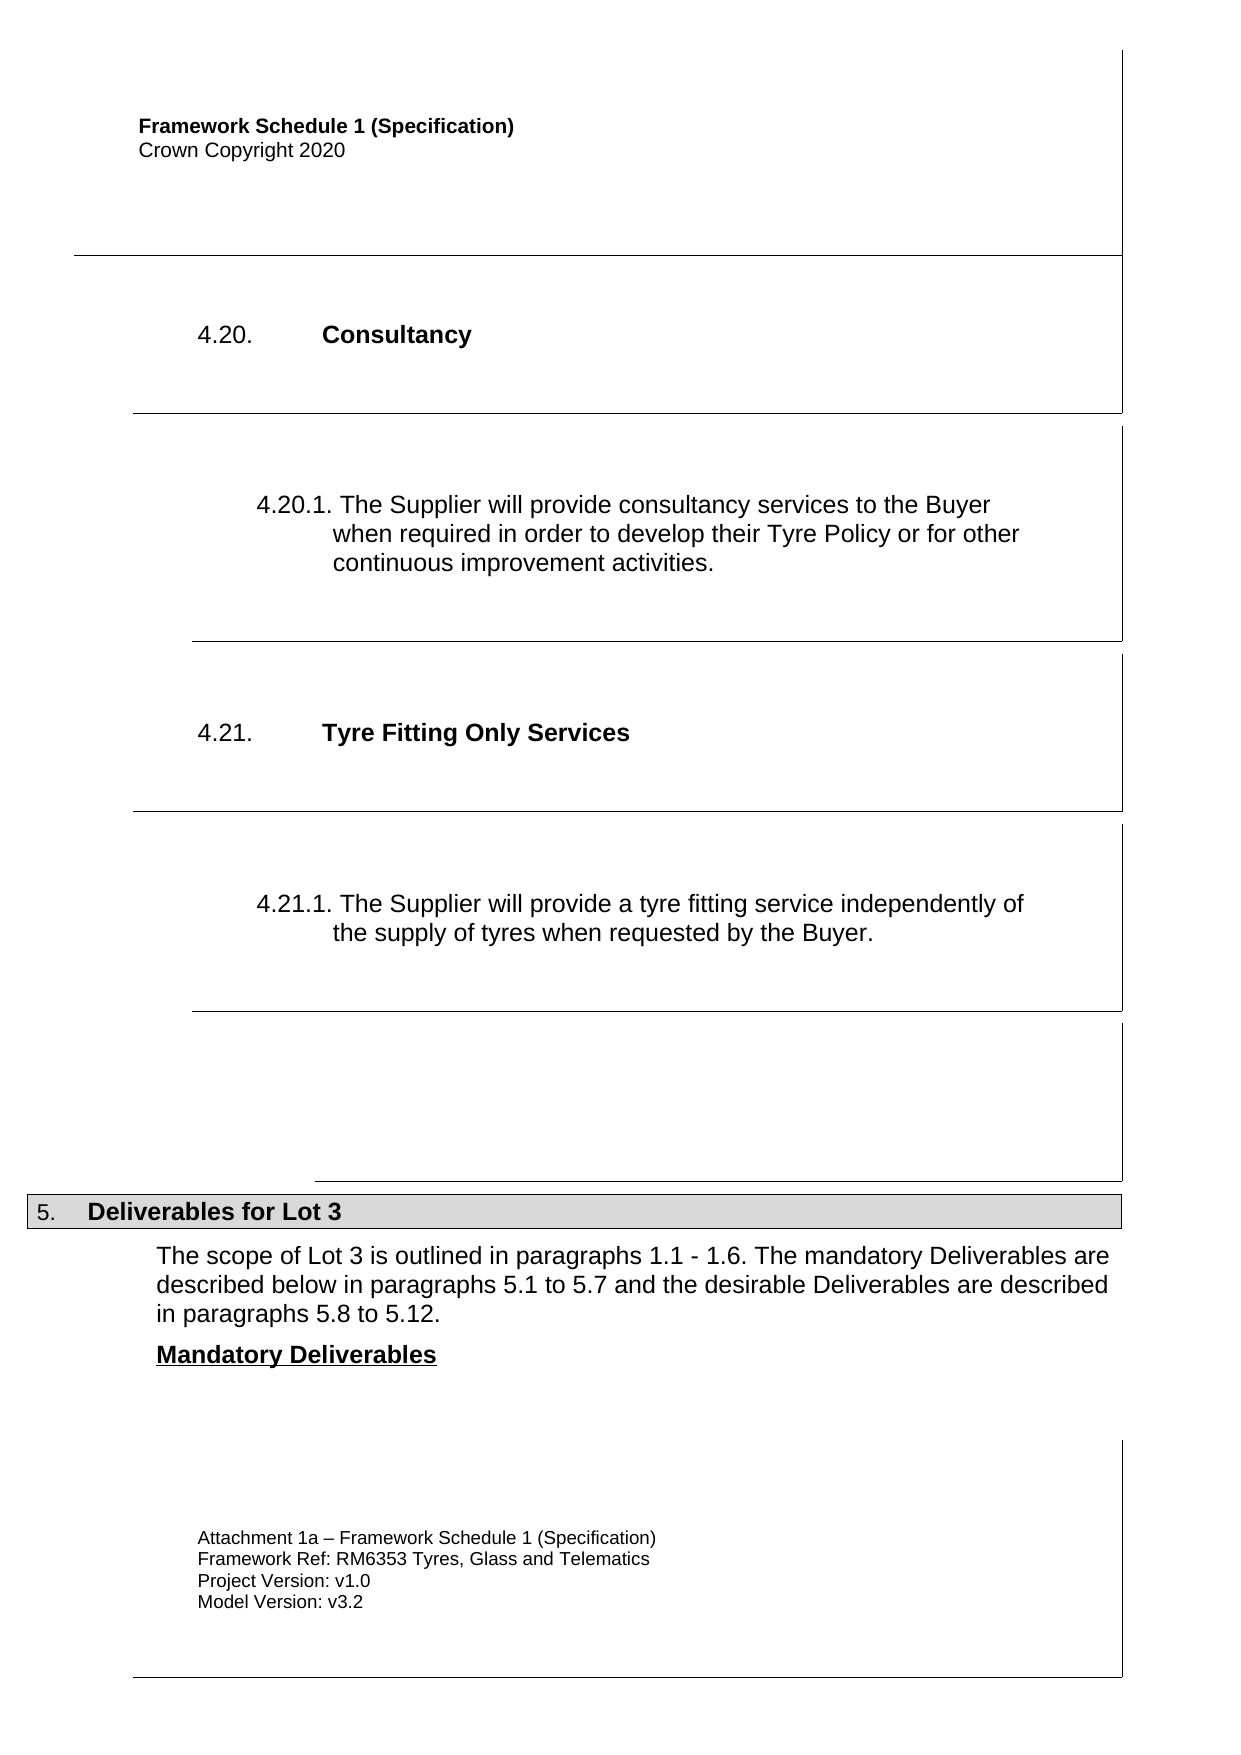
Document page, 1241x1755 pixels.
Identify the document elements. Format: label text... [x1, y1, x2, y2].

list Consultancy [133, 255, 1122, 413]
list Tyre Fitting Only Services [133, 654, 1122, 811]
list The Supplier will provide a tyre fitting service independently of the supply of tyres when requested by the Buyer. [192, 824, 1122, 1011]
list The Supplier will provide consultancy services to the Buyer when required in order to develop their Tyre Policy or for other continuous improvement activities. [192, 426, 1122, 641]
subtitle Deliverables for Lot 3 [28, 1195, 1121, 1228]
text The scope of Lot 3 is outlined in paragraphs 1.1 - 1.6. The mandatory Deliverables are described below in paragraphs 5.1 to 5.7 and the desirable Deliverables are described in paragraphs 5.8 to 5.12. [156, 1241, 1122, 1327]
text Mandatory Deliverables [156, 1340, 1122, 1369]
